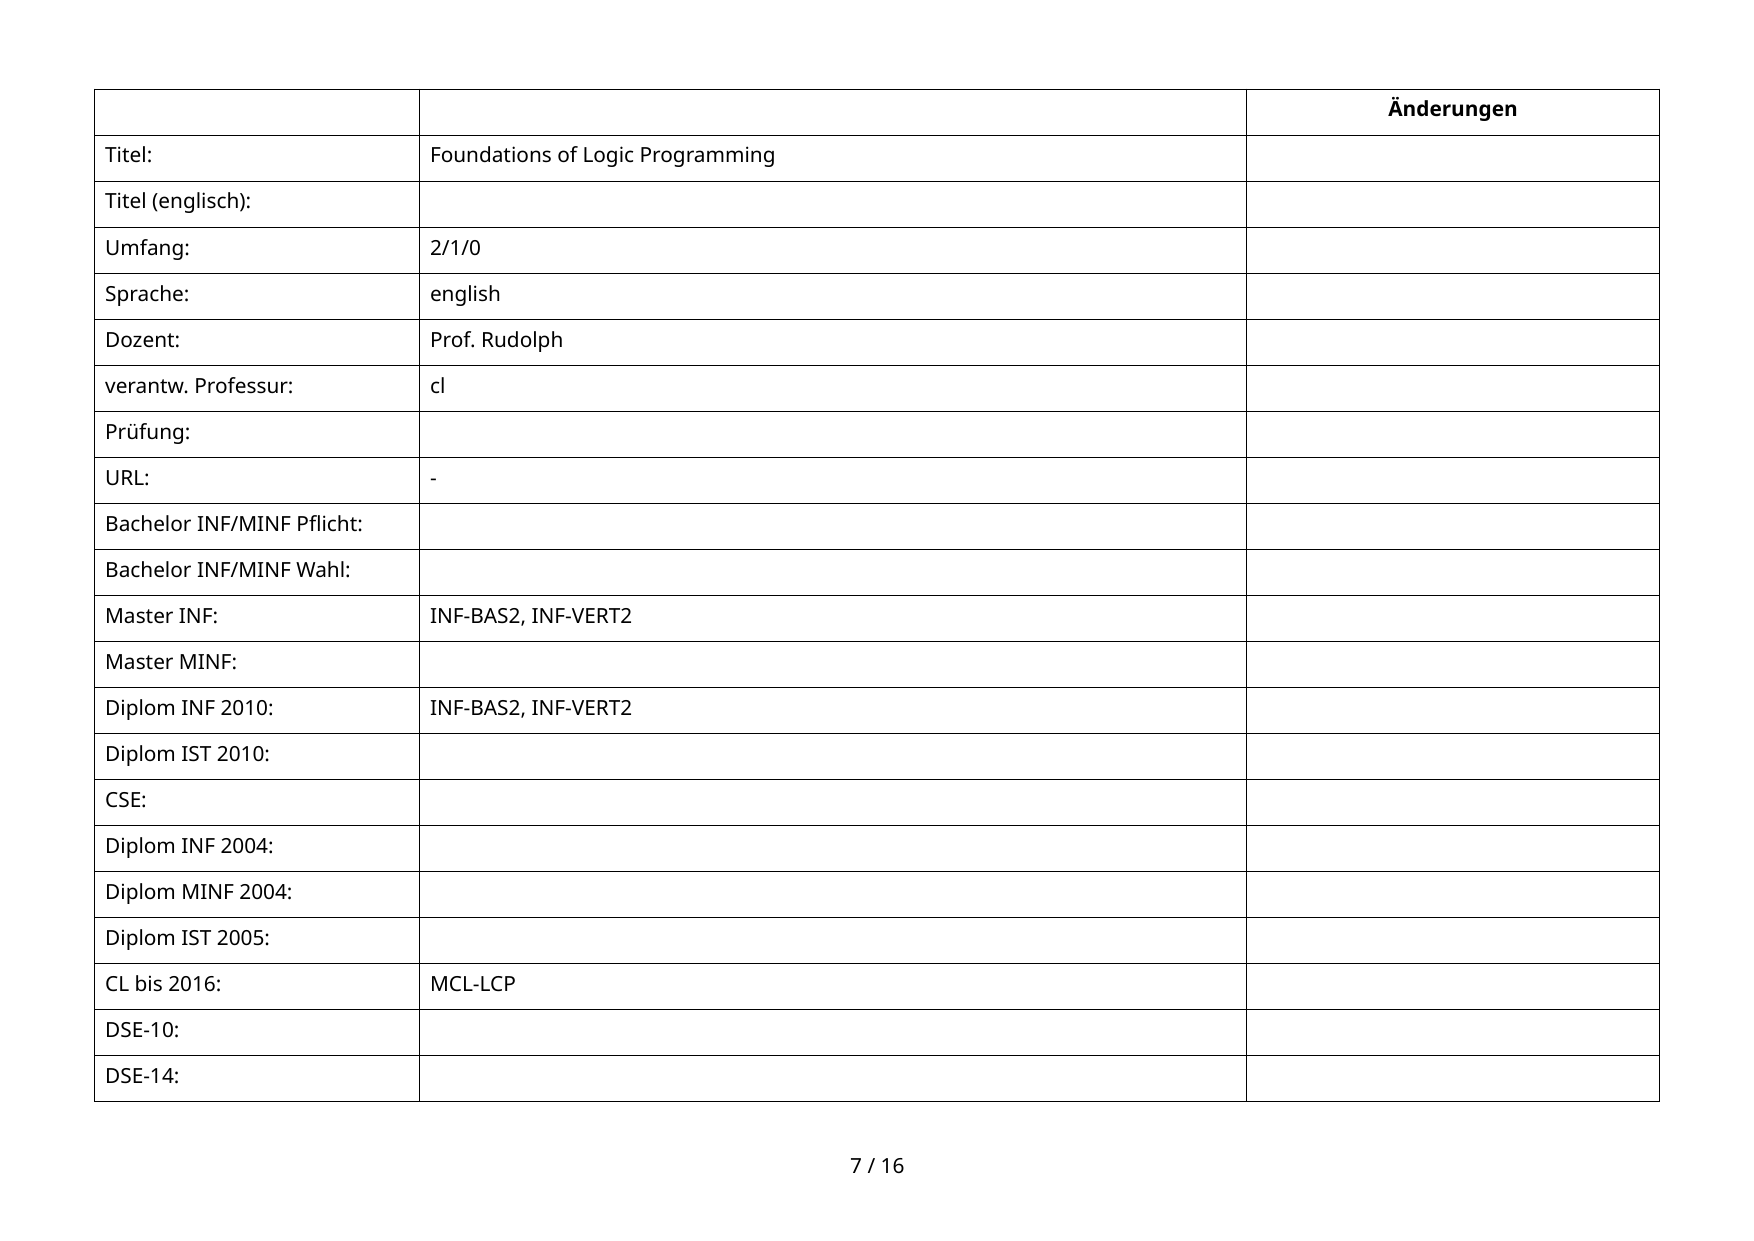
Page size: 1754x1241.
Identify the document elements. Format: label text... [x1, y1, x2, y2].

table_cell [420, 1056, 1246, 1101]
table_cell Titel (englisch): [95, 182, 419, 227]
table_cell Sprache: [95, 274, 419, 319]
table_cell URL: [95, 458, 419, 503]
table_cell DSE-10: [95, 1010, 419, 1055]
table_cell Foundations of Logic Programming [420, 136, 1246, 181]
table_cell Diplom IST 2010: [95, 734, 419, 779]
table_cell [420, 182, 1246, 227]
table_cell [420, 780, 1246, 825]
table_cell [1247, 412, 1659, 457]
table_cell [1247, 182, 1659, 227]
table_cell [420, 826, 1246, 871]
table_cell [1247, 550, 1659, 595]
table_cell [1247, 826, 1659, 871]
table_cell [1247, 734, 1659, 779]
table_cell Umfang: [95, 228, 419, 273]
table_cell english [420, 274, 1246, 319]
table_cell [1247, 458, 1659, 503]
table_cell [420, 734, 1246, 779]
table_cell [1247, 504, 1659, 549]
table_cell - [420, 458, 1246, 503]
table_cell Diplom IST 2005: [95, 918, 419, 963]
table_cell 2/1/0 [420, 228, 1246, 273]
table_cell [1247, 964, 1659, 1009]
table_cell [1247, 366, 1659, 411]
table_cell Bachelor INF/MINF Wahl: [95, 550, 419, 595]
table_cell [1247, 1010, 1659, 1055]
table_cell Diplom MINF 2004: [95, 872, 419, 917]
table_cell Prüfung: [95, 412, 419, 457]
table_cell [420, 642, 1246, 687]
table_header [95, 90, 419, 134]
table_cell Titel: [95, 136, 419, 181]
table_cell INF-BAS2, INF-VERT2 [420, 596, 1246, 641]
table_header Änderungen [1247, 90, 1659, 134]
table_cell Diplom INF 2010: [95, 688, 419, 733]
table_header [420, 90, 1246, 134]
table_cell Master MINF: [95, 642, 419, 687]
table_cell [1247, 596, 1659, 641]
table_cell [420, 504, 1246, 549]
table_cell verantw. Professur: [95, 366, 419, 411]
table_cell [420, 1010, 1246, 1055]
table_cell INF-BAS2, INF-VERT2 [420, 688, 1246, 733]
table_cell CL bis 2016: [95, 964, 419, 1009]
table_cell cl [420, 366, 1246, 411]
table_cell [1247, 872, 1659, 917]
table_cell [420, 872, 1246, 917]
table_cell MCL-LCP [420, 964, 1246, 1009]
table_cell [1247, 1056, 1659, 1101]
table_cell [420, 412, 1246, 457]
table_cell Master INF: [95, 596, 419, 641]
table_cell [1247, 642, 1659, 687]
table_cell [1247, 320, 1659, 365]
table_cell [1247, 136, 1659, 181]
table_cell [1247, 228, 1659, 273]
table_cell [1247, 780, 1659, 825]
table_cell Diplom INF 2004: [95, 826, 419, 871]
table_cell [420, 918, 1246, 963]
table_cell [1247, 274, 1659, 319]
table_cell CSE: [95, 780, 419, 825]
table_cell [1247, 688, 1659, 733]
table_cell Dozent: [95, 320, 419, 365]
table_cell [1247, 918, 1659, 963]
table_cell DSE-14: [95, 1056, 419, 1101]
table_cell Bachelor INF/MINF Pflicht: [95, 504, 419, 549]
table_cell [420, 550, 1246, 595]
table_cell Prof. Rudolph [420, 320, 1246, 365]
